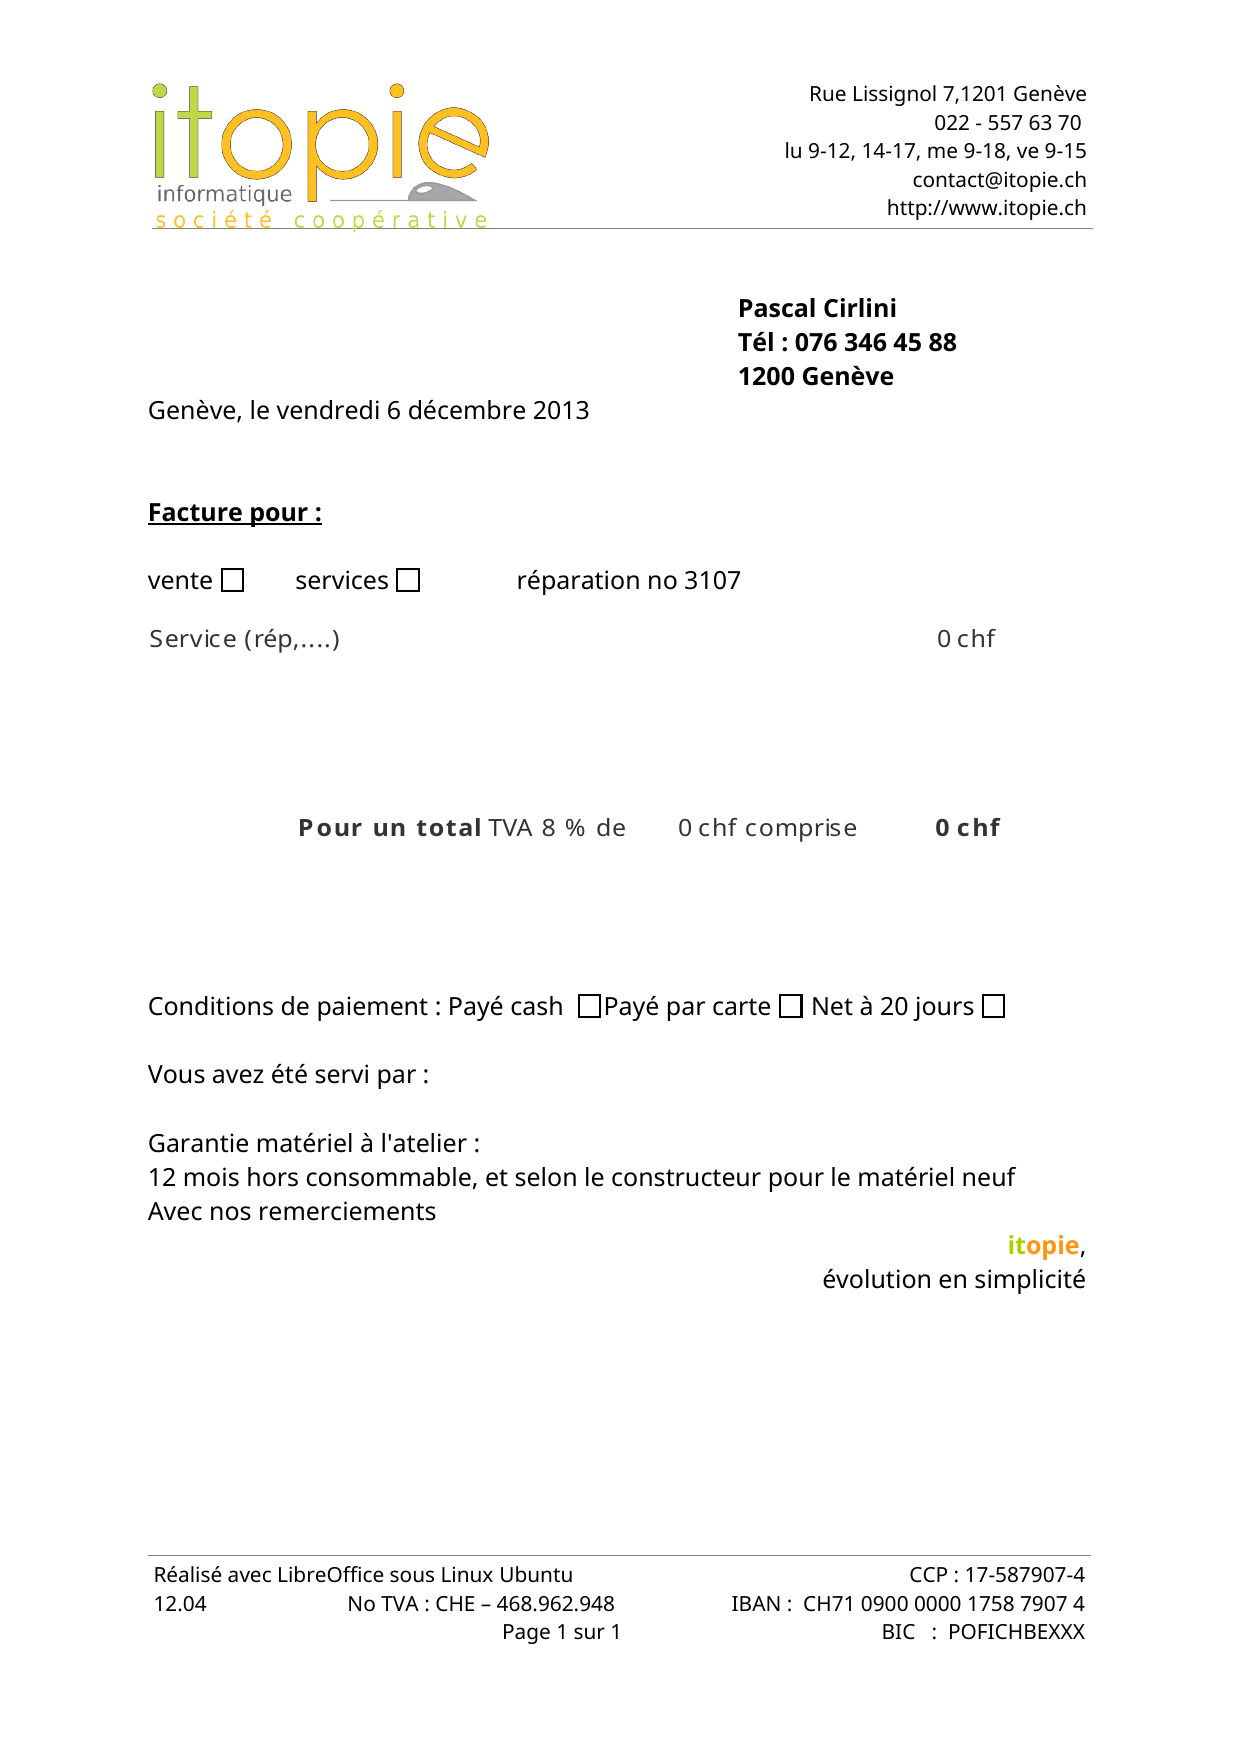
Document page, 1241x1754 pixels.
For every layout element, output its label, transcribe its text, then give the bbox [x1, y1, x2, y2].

text évolution en simplicité [148, 1262, 1093, 1296]
text 1200 Genève [148, 358, 1093, 392]
text 12 mois hors consommable, et selon le constructeur pour le matériel neuf [148, 1159, 1093, 1193]
text Avec nos remerciements [148, 1193, 1093, 1227]
text Conditions de paiement : Payé cash Payé par carte Net à 20 jours [148, 989, 1093, 1023]
text vente services réparation no 3107 [148, 563, 1093, 597]
text itopie, [148, 1227, 1093, 1262]
text Facture pour : [148, 495, 1093, 529]
text Genève, le vendredi 6 décembre 2013 [148, 392, 1093, 427]
text Vous avez été servi par : [148, 1057, 1093, 1091]
text Tél : 076 346 45 88 [148, 324, 1093, 358]
text Garantie matériel à l'atelier : [148, 1125, 1093, 1159]
text Pascal Cirlini [148, 290, 1093, 324]
picture [138, 72, 500, 244]
